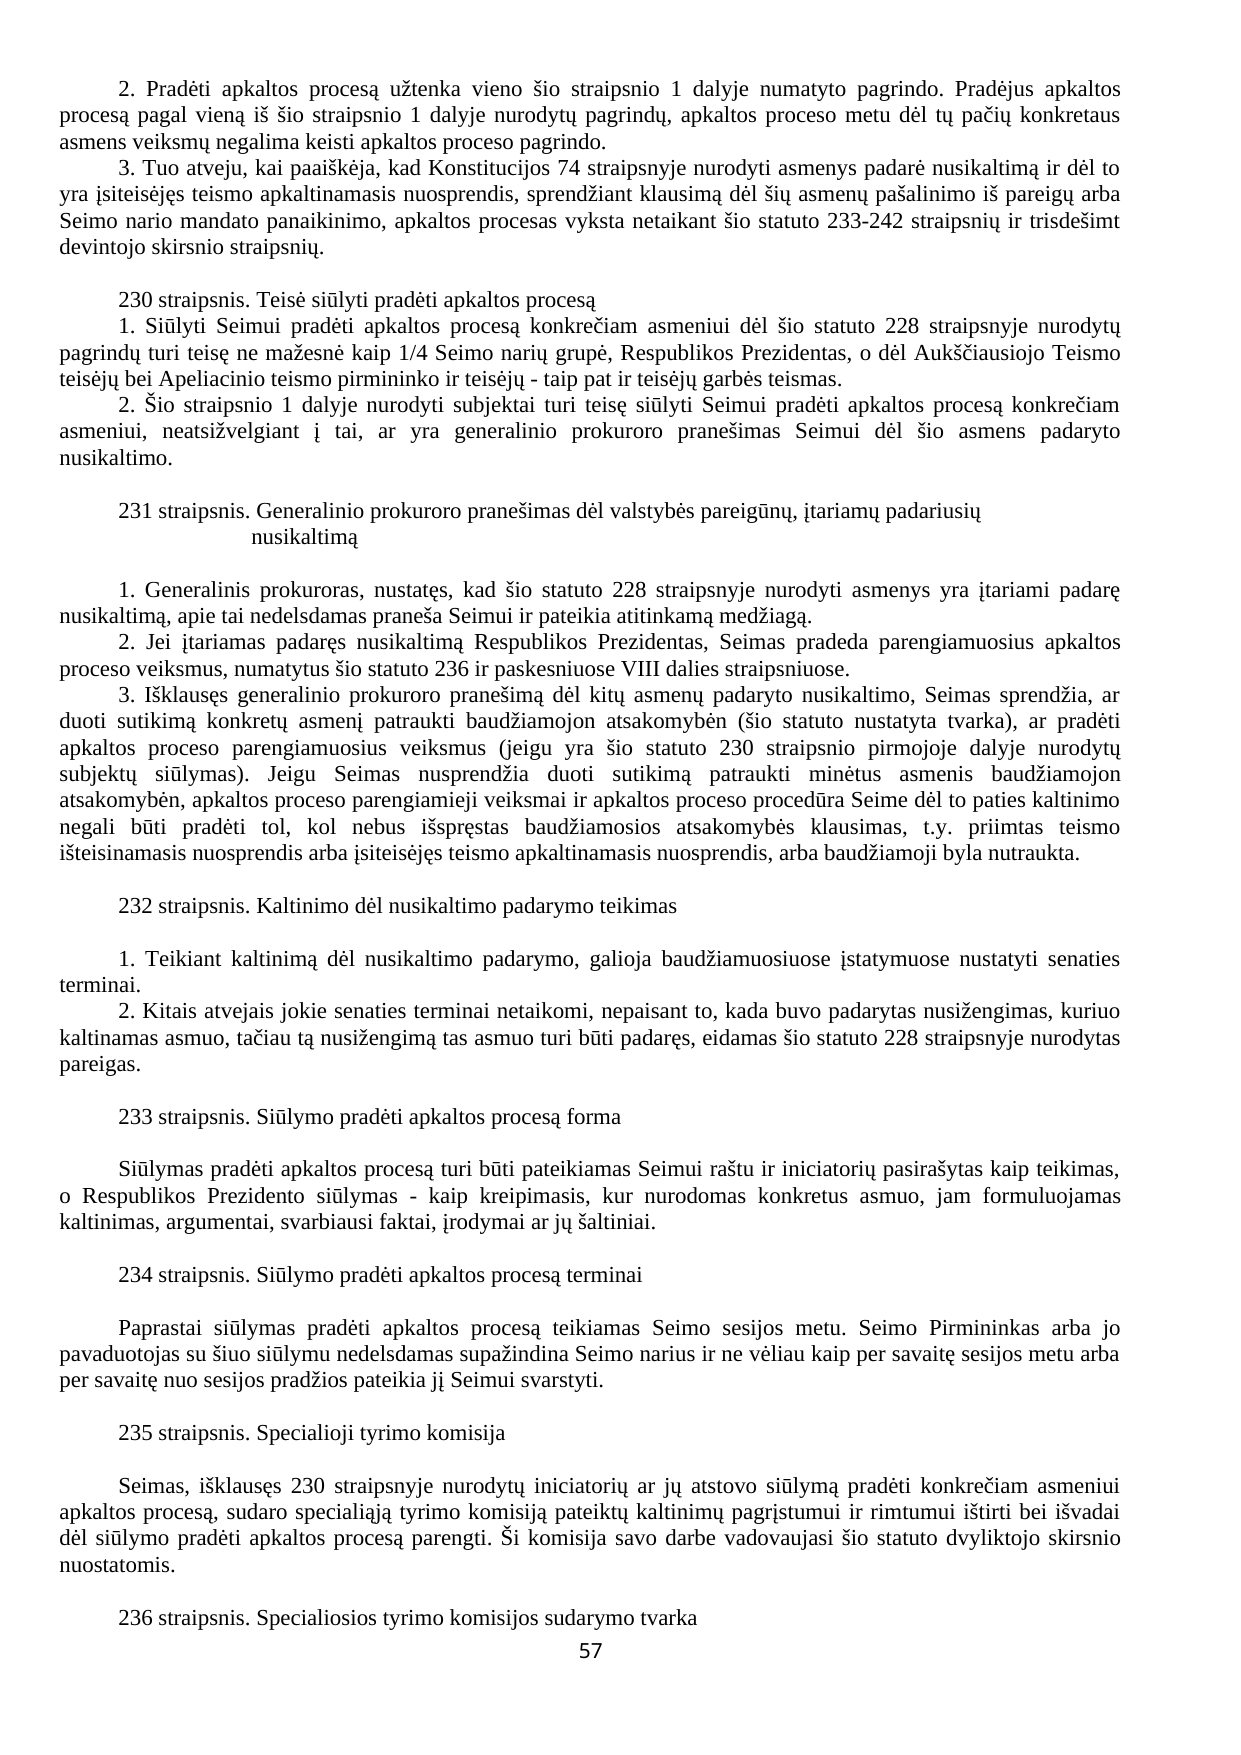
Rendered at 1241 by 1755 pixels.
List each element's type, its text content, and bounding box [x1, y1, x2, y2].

text nusikaltimą [251, 523, 1122, 549]
text 232 straipsnis. Kaltinimo dėl nusikaltimo padarymo teikimas [59, 892, 1122, 918]
text 1. Generalinis prokuroras, nustatęs, kad šio statuto 228 straipsnyje nurodyti asmenys yra įtariami padarę nusikaltimą, apie tai nedelsdamas praneša Seimui ir pateikia atitinkamą medžiagą. [59, 576, 1122, 628]
text Seimas, išklausęs 230 straipsnyje nurodytų iniciatorių ar jų atstovo siūlymą pradėti konkrečiam asmeniui apkaltos procesą, sudaro specialiąją tyrimo komisiją pateiktų kaltinimų pagrįstumui ir rimtumui ištirti bei išvadai dėl siūlymo pradėti apkaltos procesą parengti. Ši komisija savo darbe vadovaujasi šio statuto dvyliktojo skirsnio nuostatomis. [59, 1472, 1122, 1577]
text 2. Pradėti apkaltos procesą užtenka vieno šio straipsnio 1 dalyje numatyto pagrindo. Pradėjus apkaltos procesą pagal vieną iš šio straipsnio 1 dalyje nurodytų pagrindų, apkaltos proceso metu dėl tų pačių konkretaus asmens veiksmų negalima keisti apkaltos proceso pagrindo. [59, 75, 1122, 154]
text 2. Jei įtariamas padaręs nusikaltimą Respublikos Prezidentas, Seimas pradeda parengiamuosius apkaltos proceso veiksmus, numatytus šio statuto 236 ir paskesniuose VIII dalies straipsniuose. [59, 628, 1122, 681]
text 233 straipsnis. Siūlymo pradėti apkaltos procesą forma [59, 1103, 1122, 1129]
text Siūlymas pradėti apkaltos procesą turi būti pateikiamas Seimui raštu ir iniciatorių pasirašytas kaip teikimas, o Respublikos Prezidento siūlymas - kaip kreipimasis, kur nurodomas konkretus asmuo, jam formuluojamas kaltinimas, argumentai, svarbiausi faktai, įrodymai ar jų šaltiniai. [59, 1156, 1122, 1234]
text 235 straipsnis. Specialioji tyrimo komisija [59, 1419, 1122, 1445]
text 2. Kitais atvejais jokie senaties terminai netaikomi, nepaisant to, kada buvo padarytas nusižengimas, kuriuo kaltinamas asmuo, tačiau tą nusižengimą tas asmuo turi būti padaręs, eidamas šio statuto 228 straipsnyje nurodytas pareigas. [59, 997, 1122, 1076]
text 1. Teikiant kaltinimą dėl nusikaltimo padarymo, galioja baudžiamuosiuose įstatymuose nustatyti senaties terminai. [59, 945, 1122, 997]
text 3. Išklausęs generalinio prokuroro pranešimą dėl kitų asmenų padaryto nusikaltimo, Seimas sprendžia, ar duoti sutikimą konkretų asmenį patraukti baudžiamojon atsakomybėn (šio statuto nustatyta tvarka), ar pradėti apkaltos proceso parengiamuosius veiksmus (jeigu yra šio statuto 230 straipsnio pirmojoje dalyje nurodytų subjektų siūlymas). Jeigu Seimas nusprendžia duoti sutikimą patraukti minėtus asmenis baudžiamojon atsakomybėn, apkaltos proceso parengiamieji veiksmai ir apkaltos proceso procedūra Seime dėl to paties kaltinimo negali būti pradėti tol, kol nebus išspręstas baudžiamosios atsakomybės klausimas, t.y. priimtas teismo išteisinamasis nuosprendis arba įsiteisėjęs teismo apkaltinamasis nuosprendis, arba baudžiamoji byla nutraukta. [59, 681, 1122, 866]
text Paprastai siūlymas pradėti apkaltos procesą teikiamas Seimo sesijos metu. Seimo Pirmininkas arba jo pavaduotojas su šiuo siūlymu nedelsdamas supažindina Seimo narius ir ne vėliau kaip per savaitę sesijos metu arba per savaitę nuo sesijos pradžios pateikia jį Seimui svarstyti. [59, 1314, 1122, 1393]
text 230 straipsnis. Teisė siūlyti pradėti apkaltos procesą [59, 286, 1122, 312]
text 231 straipsnis. Generalinio prokuroro pranešimas dėl valstybės pareigūnų, įtariamų padariusių [118, 497, 1122, 523]
text 1. Siūlyti Seimui pradėti apkaltos procesą konkrečiam asmeniui dėl šio statuto 228 straipsnyje nurodytų pagrindų turi teisę ne mažesnė kaip 1/4 Seimo narių grupė, Respublikos Prezidentas, o dėl Aukščiausiojo Teismo teisėjų bei Apeliacinio teismo pirmininko ir teisėjų - taip pat ir teisėjų garbės teismas. [59, 312, 1122, 391]
text 3. Tuo atveju, kai paaiškėja, kad Konstitucijos 74 straipsnyje nurodyti asmenys padarė nusikaltimą ir dėl to yra įsiteisėjęs teismo apkaltinamasis nuosprendis, sprendžiant klausimą dėl šių asmenų pašalinimo iš pareigų arba Seimo nario mandato panaikinimo, apkaltos procesas vyksta netaikant šio statuto 233-242 straipsnių ir trisdešimt devintojo skirsnio straipsnių. [59, 154, 1122, 259]
text 2. Šio straipsnio 1 dalyje nurodyti subjektai turi teisę siūlyti Seimui pradėti apkaltos procesą konkrečiam asmeniui, neatsižvelgiant į tai, ar yra generalinio prokuroro pranešimas Seimui dėl šio asmens padaryto nusikaltimo. [59, 391, 1122, 470]
text 234 straipsnis. Siūlymo pradėti apkaltos procesą terminai [59, 1261, 1122, 1287]
text 236 straipsnis. Specialiosios tyrimo komisijos sudarymo tvarka [59, 1603, 1122, 1630]
